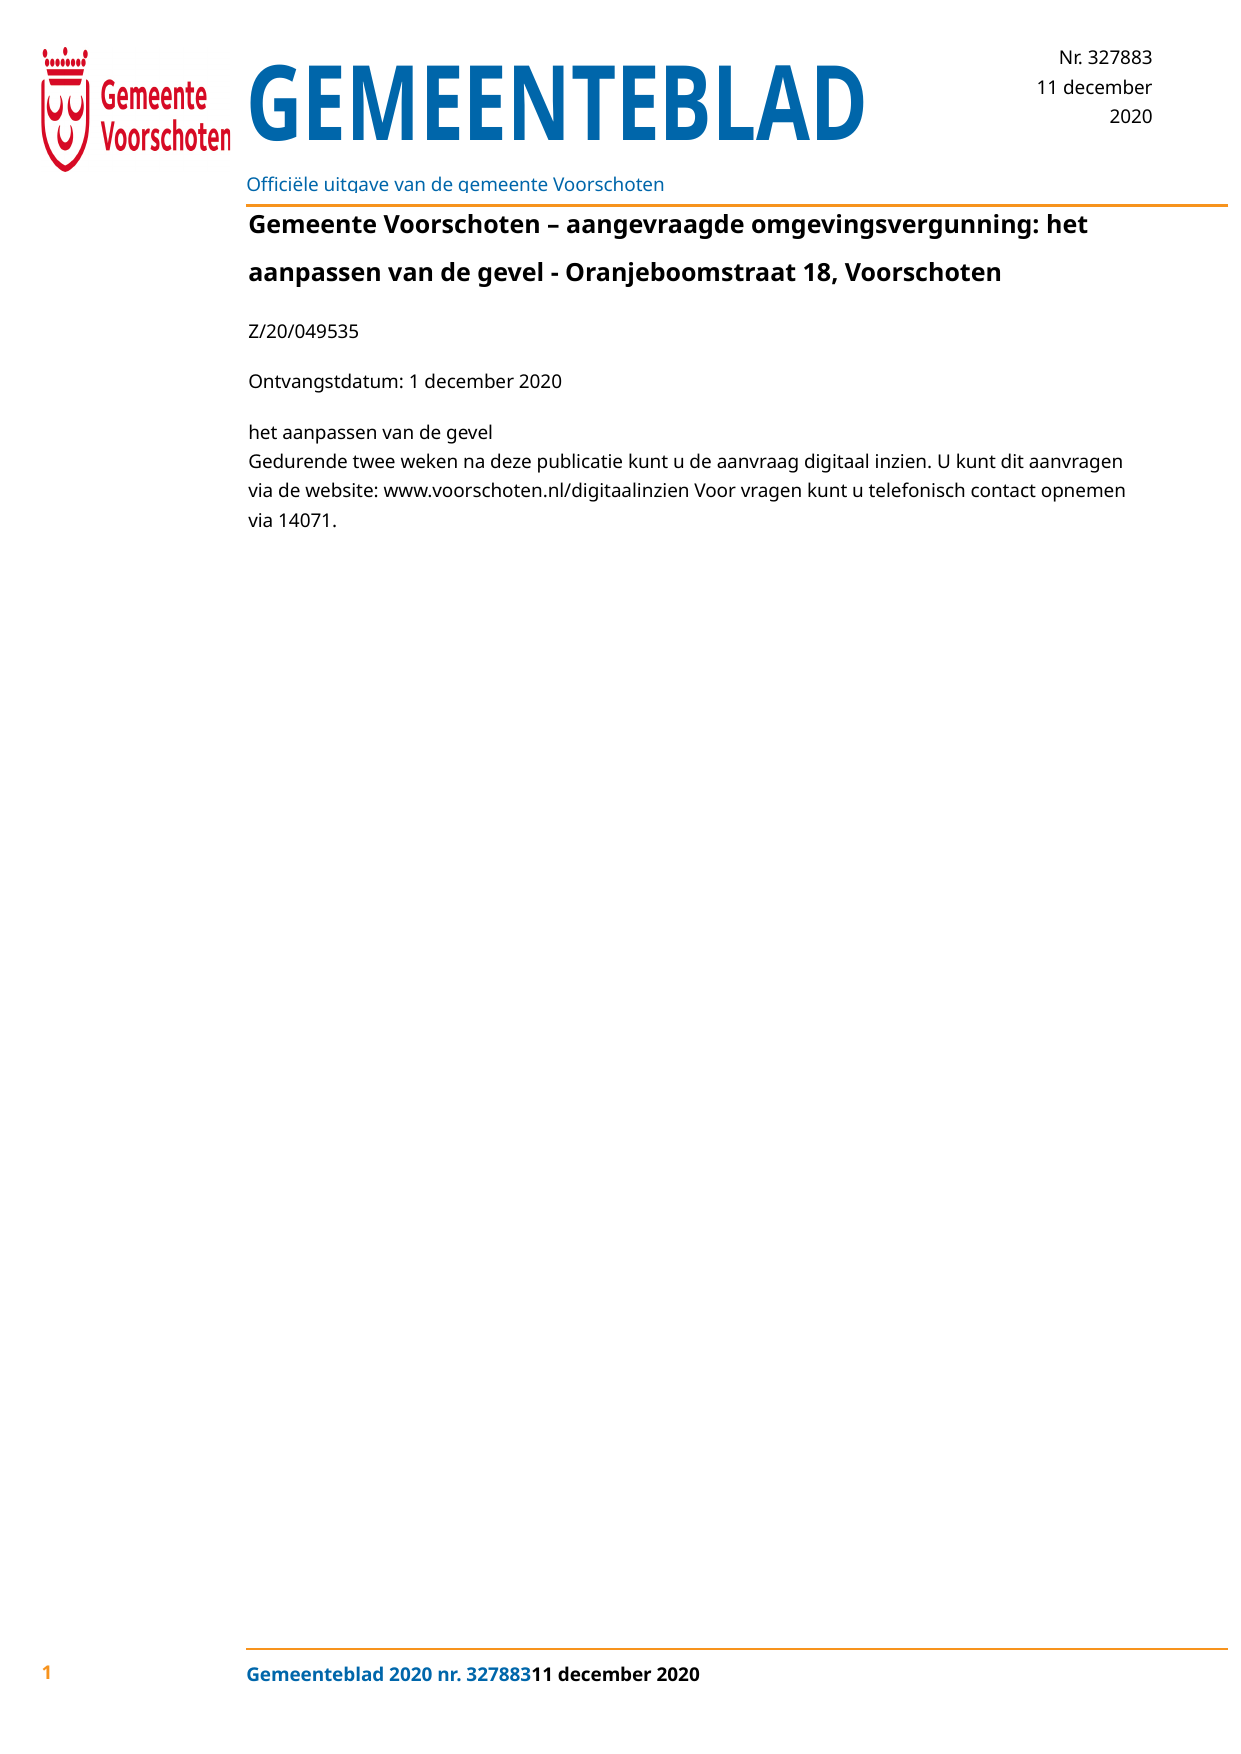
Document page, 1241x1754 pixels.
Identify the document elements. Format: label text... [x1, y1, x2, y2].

text Gemeente Voorschoten – aangevraagde omgevingsvergunning: het aanpassen van de gevel - Oranjeboomstraat 18, Voorschoten [248, 207, 1152, 288]
text Z/20/049535 [248, 318, 1152, 344]
table_header het aanpassen van de gevel [248, 419, 1152, 444]
picture [41, 47, 231, 172]
text Gedurende twee weken na deze publicatie kunt u de aanvraag digitaal inzien. U kunt dit aanvragen via de website: www.voorschoten.nl/digitaalinzien Voor vragen kunt u telefonisch contact opnemen via 14071. [248, 448, 1152, 533]
text Ontvangstdatum: 1 december 2020 [248, 368, 1152, 394]
